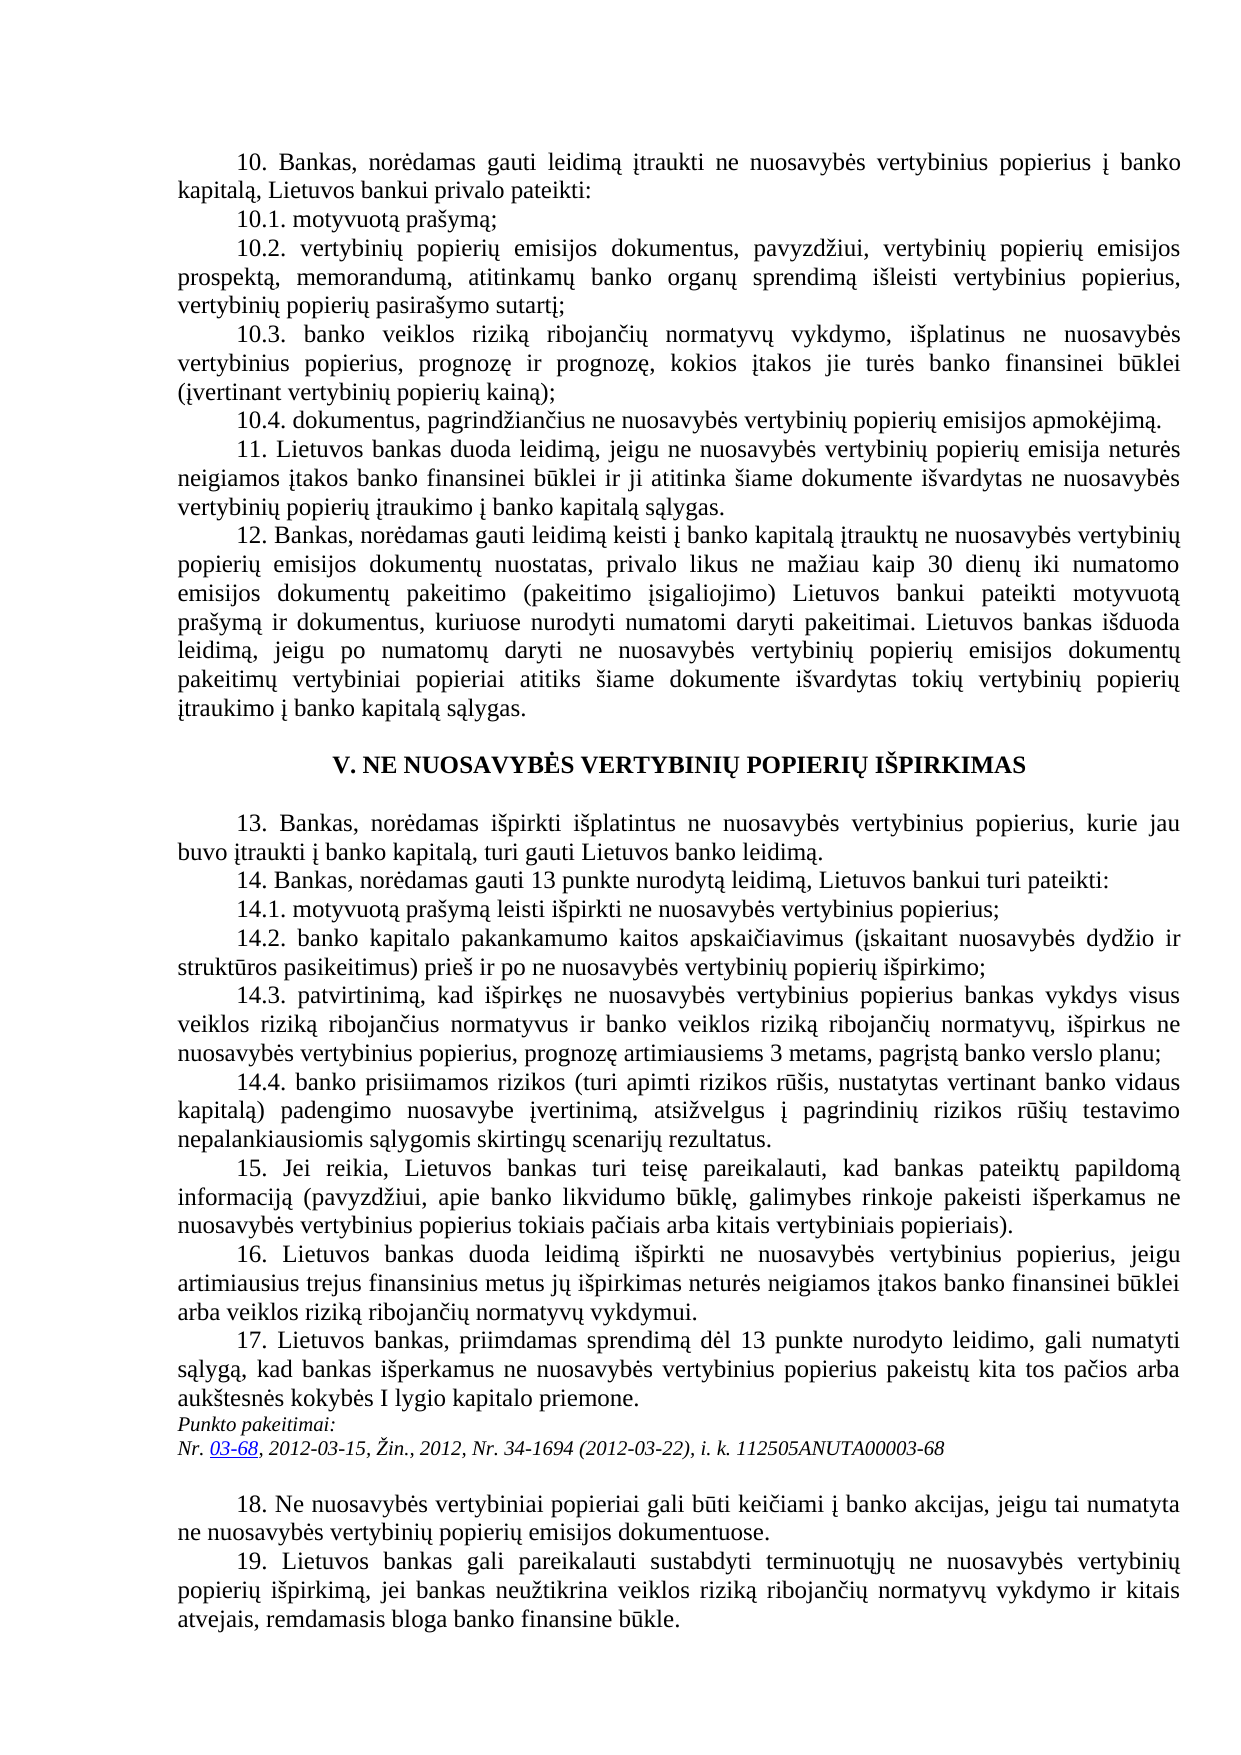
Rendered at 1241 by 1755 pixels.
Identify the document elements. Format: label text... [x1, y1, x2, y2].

text 12. Bankas, norėdamas gauti leidimą keisti į banko kapitalą įtrauktų ne nuosavybės vertybinių popierių emisijos dokumentų nuostatas, privalo likus ne mažiau kaip 30 dienų iki numatomo emisijos dokumentų pakeitimo (pakeitimo įsigaliojimo) Lietuvos bankui pateikti motyvuotą prašymą ir dokumentus, kuriuose nurodyti numatomi daryti pakeitimai. Lietuvos bankas išduoda leidimą, jeigu po numatomų daryti ne nuosavybės vertybinių popierių emisijos dokumentų pakeitimų vertybiniai popieriai atitiks šiame dokumente išvardytas tokių vertybinių popierių įtraukimo į banko kapitalą sąlygas. [177, 521, 1181, 722]
text 10.2. vertybinių popierių emisijos dokumentus, pavyzdžiui, vertybinių popierių emisijos prospektą, memorandumą, atitinkamų banko organų sprendimą išleisti vertybinius popierius, vertybinių popierių pasirašymo sutartį; [177, 233, 1181, 319]
text 14.4. banko prisiimamos rizikos (turi apimti rizikos rūšis, nustatytas vertinant banko vidaus kapitalą) padengimo nuosavybe įvertinimą, atsižvelgus į pagrindinių rizikos rūšių testavimo nepalankiausiomis sąlygomis skirtingų scenarijų rezultatus. [177, 1067, 1181, 1153]
text Nr. 03-68, 2012-03-15, Žin., 2012, Nr. 34-1694 (2012-03-22), i. k. 112505ANUTA00003-68 [177, 1436, 1181, 1460]
text 18. Ne nuosavybės vertybiniai popieriai gali būti keičiami į banko akcijas, jeigu tai numatyta ne nuosavybės vertybinių popierių emisijos dokumentuose. [177, 1489, 1181, 1546]
text 17. Lietuvos bankas, priimdamas sprendimą dėl 13 punkte nurodyto leidimo, gali numatyti sąlygą, kad bankas išperkamus ne nuosavybės vertybinius popierius pakeistų kita tos pačios arba aukštesnės kokybės I lygio kapitalo priemone. [177, 1326, 1181, 1412]
text Punkto pakeitimai: [177, 1412, 1181, 1436]
text 14. Bankas, norėdamas gauti 13 punkte nurodytą leidimą, Lietuvos bankui turi pateikti: [177, 866, 1181, 894]
text 15. Jei reikia, Lietuvos bankas turi teisę pareikalauti, kad bankas pateiktų papildomą informaciją (pavyzdžiui, apie banko likvidumo būklę, galimybes rinkoje pakeisti išperkamus ne nuosavybės vertybinius popierius tokiais pačiais arba kitais vertybiniais popieriais). [177, 1153, 1181, 1239]
text 10.1. motyvuotą prašymą; [177, 204, 1181, 233]
text 10.4. dokumentus, pagrindžiančius ne nuosavybės vertybinių popierių emisijos apmokėjimą. [177, 406, 1181, 434]
text 16. Lietuvos bankas duoda leidimą išpirkti ne nuosavybės vertybinius popierius, jeigu artimiausius trejus finansinius metus jų išpirkimas neturės neigiamos įtakos banko finansinei būklei arba veiklos riziką ribojančių normatyvų vykdymui. [177, 1239, 1181, 1326]
text V. NE Nuosavybės VERTYBINIŲ POPIERIŲ IŠPIRKIMAS [177, 751, 1181, 779]
text 19. Lietuvos bankas gali pareikalauti sustabdyti terminuotųjų ne nuosavybės vertybinių popierių išpirkimą, jei bankas neužtikrina veiklos riziką ribojančių normatyvų vykdymo ir kitais atvejais, remdamasis bloga banko finansine būkle. [177, 1546, 1181, 1632]
text 10. Bankas, norėdamas gauti leidimą įtraukti ne nuosavybės vertybinius popierius į banko kapitalą, Lietuvos bankui privalo pateikti: [177, 147, 1181, 204]
text 10.3. banko veiklos riziką ribojančių normatyvų vykdymo, išplatinus ne nuosavybės vertybinius popierius, prognozę ir prognozę, kokios įtakos jie turės banko finansinei būklei (įvertinant vertybinių popierių kainą); [177, 319, 1181, 406]
text 11. Lietuvos bankas duoda leidimą, jeigu ne nuosavybės vertybinių popierių emisija neturės neigiamos įtakos banko finansinei būklei ir ji atitinka šiame dokumente išvardytas ne nuosavybės vertybinių popierių įtraukimo į banko kapitalą sąlygas. [177, 434, 1181, 521]
text 14.1. motyvuotą prašymą leisti išpirkti ne nuosavybės vertybinius popierius; [177, 894, 1181, 923]
text 14.3. patvirtinimą, kad išpirkęs ne nuosavybės vertybinius popierius bankas vykdys visus veiklos riziką ribojančius normatyvus ir banko veiklos riziką ribojančių normatyvų, išpirkus ne nuosavybės vertybinius popierius, prognozę artimiausiems 3 metams, pagrįstą banko verslo planu; [177, 981, 1181, 1067]
text 13. Bankas, norėdamas išpirkti išplatintus ne nuosavybės vertybinius popierius, kurie jau buvo įtraukti į banko kapitalą, turi gauti Lietuvos banko leidimą. [177, 808, 1181, 866]
text 14.2. banko kapitalo pakankamumo kaitos apskaičiavimus (įskaitant nuosavybės dydžio ir struktūros pasikeitimus) prieš ir po ne nuosavybės vertybinių popierių išpirkimo; [177, 923, 1181, 981]
